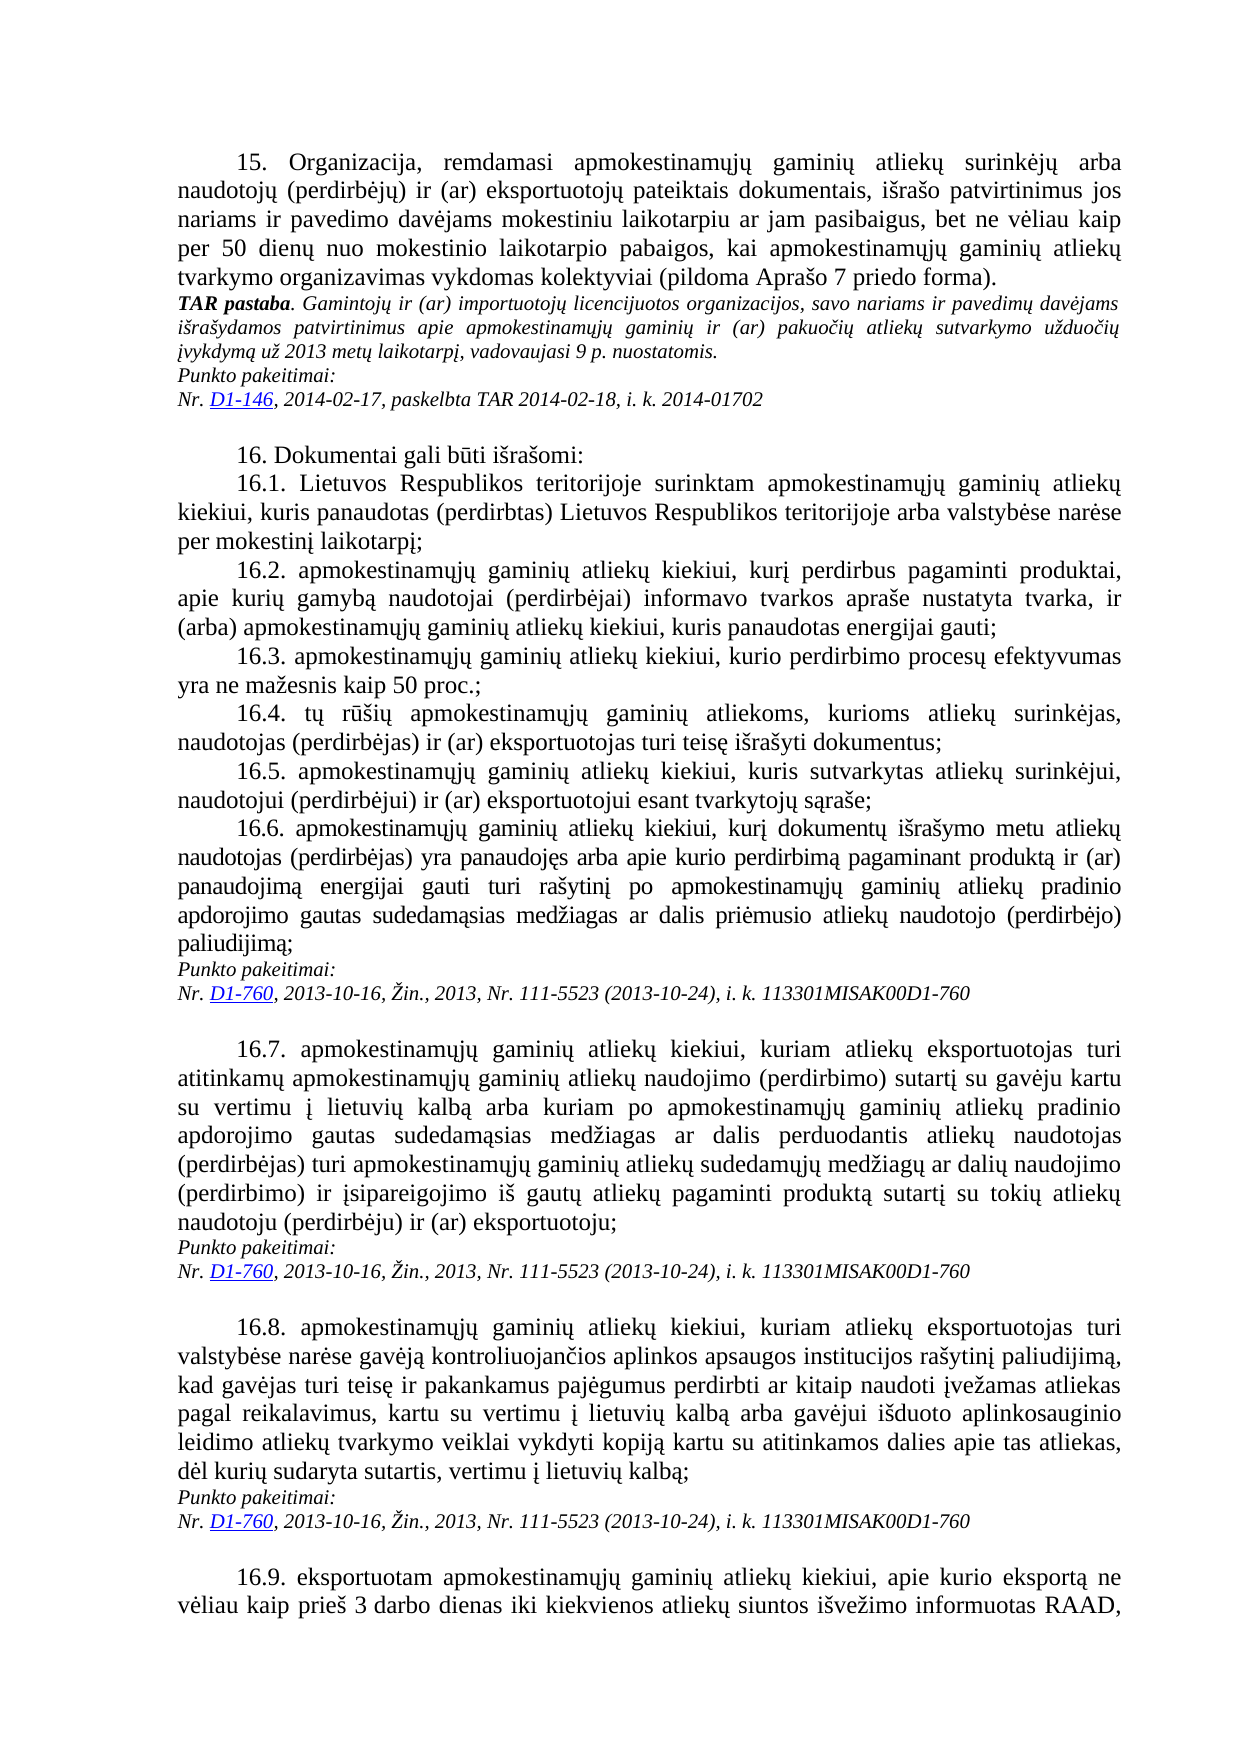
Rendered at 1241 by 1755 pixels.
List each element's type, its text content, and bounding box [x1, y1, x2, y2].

text Punkto pakeitimai: [177, 1485, 1122, 1509]
text 16.2. apmokestinamųjų gaminių atliekų kiekiui, kurį perdirbus pagaminti produktai, apie kurių gamybą naudotojai (perdirbėjai) informavo tvarkos apraše nustatyta tvarka, ir (arba) apmokestinamųjų gaminių atliekų kiekiui, kuris panaudotas energijai gauti; [177, 555, 1122, 641]
text Nr. D1-146, 2014-02-17, paskelbta TAR 2014-02-18, i. k. 2014-01702 [177, 387, 1122, 411]
text 16.8. apmokestinamųjų gaminių atliekų kiekiui, kuriam atliekų eksportuotojas turi valstybėse narėse gavėją kontroliuojančios aplinkos apsaugos institucijos rašytinį paliudijimą, kad gavėjas turi teisę ir pakankamus pajėgumus perdirbti ar kitaip naudoti įvežamas atliekas pagal reikalavimus, kartu su vertimu į lietuvių kalbą arba gavėjui išduoto aplinkosauginio leidimo atliekų tvarkymo veiklai vykdyti kopiją kartu su atitinkamos dalies apie tas atliekas, dėl kurių sudaryta sutartis, vertimu į lietuvių kalbą; [177, 1312, 1122, 1485]
text Punkto pakeitimai: [177, 363, 1122, 387]
text Nr. D1-760, 2013-10-16, Žin., 2013, Nr. 111-5523 (2013-10-24), i. k. 113301MISAK00D1-760 [177, 981, 1122, 1005]
text 16.9. eksportuotam apmokestinamųjų gaminių atliekų kiekiui, apie kurio eksportą ne vėliau kaip prieš 3 darbo dienas iki kiekvienos atliekų siuntos išvežimo informuotas RAAD, [177, 1562, 1122, 1619]
text 16.7. apmokestinamųjų gaminių atliekų kiekiui, kuriam atliekų eksportuotojas turi atitinkamų apmokestinamųjų gaminių atliekų naudojimo (perdirbimo) sutartį su gavėju kartu su vertimu į lietuvių kalbą arba kuriam po apmokestinamųjų gaminių atliekų pradinio apdorojimo gautas sudedamąsias medžiagas ar dalis perduodantis atliekų naudotojas (perdirbėjas) turi apmokestinamųjų gaminių atliekų sudedamųjų medžiagų ar dalių naudojimo (perdirbimo) ir įsipareigojimo iš gautų atliekų pagaminti produktą sutartį su tokių atliekų naudotoju (perdirbėju) ir (ar) eksportuotoju; [177, 1034, 1122, 1235]
text Punkto pakeitimai: [177, 1235, 1122, 1259]
text 16.3. apmokestinamųjų gaminių atliekų kiekiui, kurio perdirbimo procesų efektyvumas yra ne mažesnis kaip 50 proc.; [177, 641, 1122, 698]
text 16.1. Lietuvos Respublikos teritorijoje surinktam apmokestinamųjų gaminių atliekų kiekiui, kuris panaudotas (perdirbtas) Lietuvos Respublikos teritorijoje arba valstybėse narėse per mokestinį laikotarpį; [177, 468, 1122, 555]
text Nr. D1-760, 2013-10-16, Žin., 2013, Nr. 111-5523 (2013-10-24), i. k. 113301MISAK00D1-760 [177, 1259, 1122, 1283]
text 16.5. apmokestinamųjų gaminių atliekų kiekiui, kuris sutvarkytas atliekų surinkėjui, naudotojui (perdirbėjui) ir (ar) eksportuotojui esant tvarkytojų sąraše; [177, 756, 1122, 813]
text 15. Organizacija, remdamasi apmokestinamųjų gaminių atliekų surinkėjų arba naudotojų (perdirbėjų) ir (ar) eksportuotojų pateiktais dokumentais, išrašo patvirtinimus jos nariams ir pavedimo davėjams mokestiniu laikotarpiu ar jam pasibaigus, bet ne vėliau kaip per 50 dienų nuo mokestinio laikotarpio pabaigos, kai apmokestinamųjų gaminių atliekų tvarkymo organizavimas vykdomas kolektyviai (pildoma Aprašo 7 priedo forma). [177, 147, 1122, 291]
text 16. Dokumentai gali būti išrašomi: [177, 440, 1122, 468]
text 16.4. tų rūšių apmokestinamųjų gaminių atliekoms, kurioms atliekų surinkėjas, naudotojas (perdirbėjas) ir (ar) eksportuotojas turi teisę išrašyti dokumentus; [177, 698, 1122, 756]
text Nr. D1-760, 2013-10-16, Žin., 2013, Nr. 111-5523 (2013-10-24), i. k. 113301MISAK00D1-760 [177, 1509, 1122, 1533]
text TAR pastaba. Gamintojų ir (ar) importuotojų licencijuotos organizacijos, savo nariams ir pavedimų davėjams išrašydamos patvirtinimus apie apmokestinamųjų gaminių ir (ar) pakuočių atliekų sutvarkymo užduočių įvykdymą už 2013 metų laikotarpį, vadovaujasi 9 p. nuostatomis. [177, 291, 1122, 363]
text Punkto pakeitimai: [177, 957, 1122, 981]
text 16.6. apmokestinamųjų gaminių atliekų kiekiui, kurį dokumentų išrašymo metu atliekų naudotojas (perdirbėjas) yra panaudojęs arba apie kurio perdirbimą pagaminant produktą ir (ar) panaudojimą energijai gauti turi rašytinį po apmokestinamųjų gaminių atliekų pradinio apdorojimo gautas sudedamąsias medžiagas ar dalis priėmusio atliekų naudotojo (perdirbėjo) paliudijimą; [177, 813, 1122, 957]
